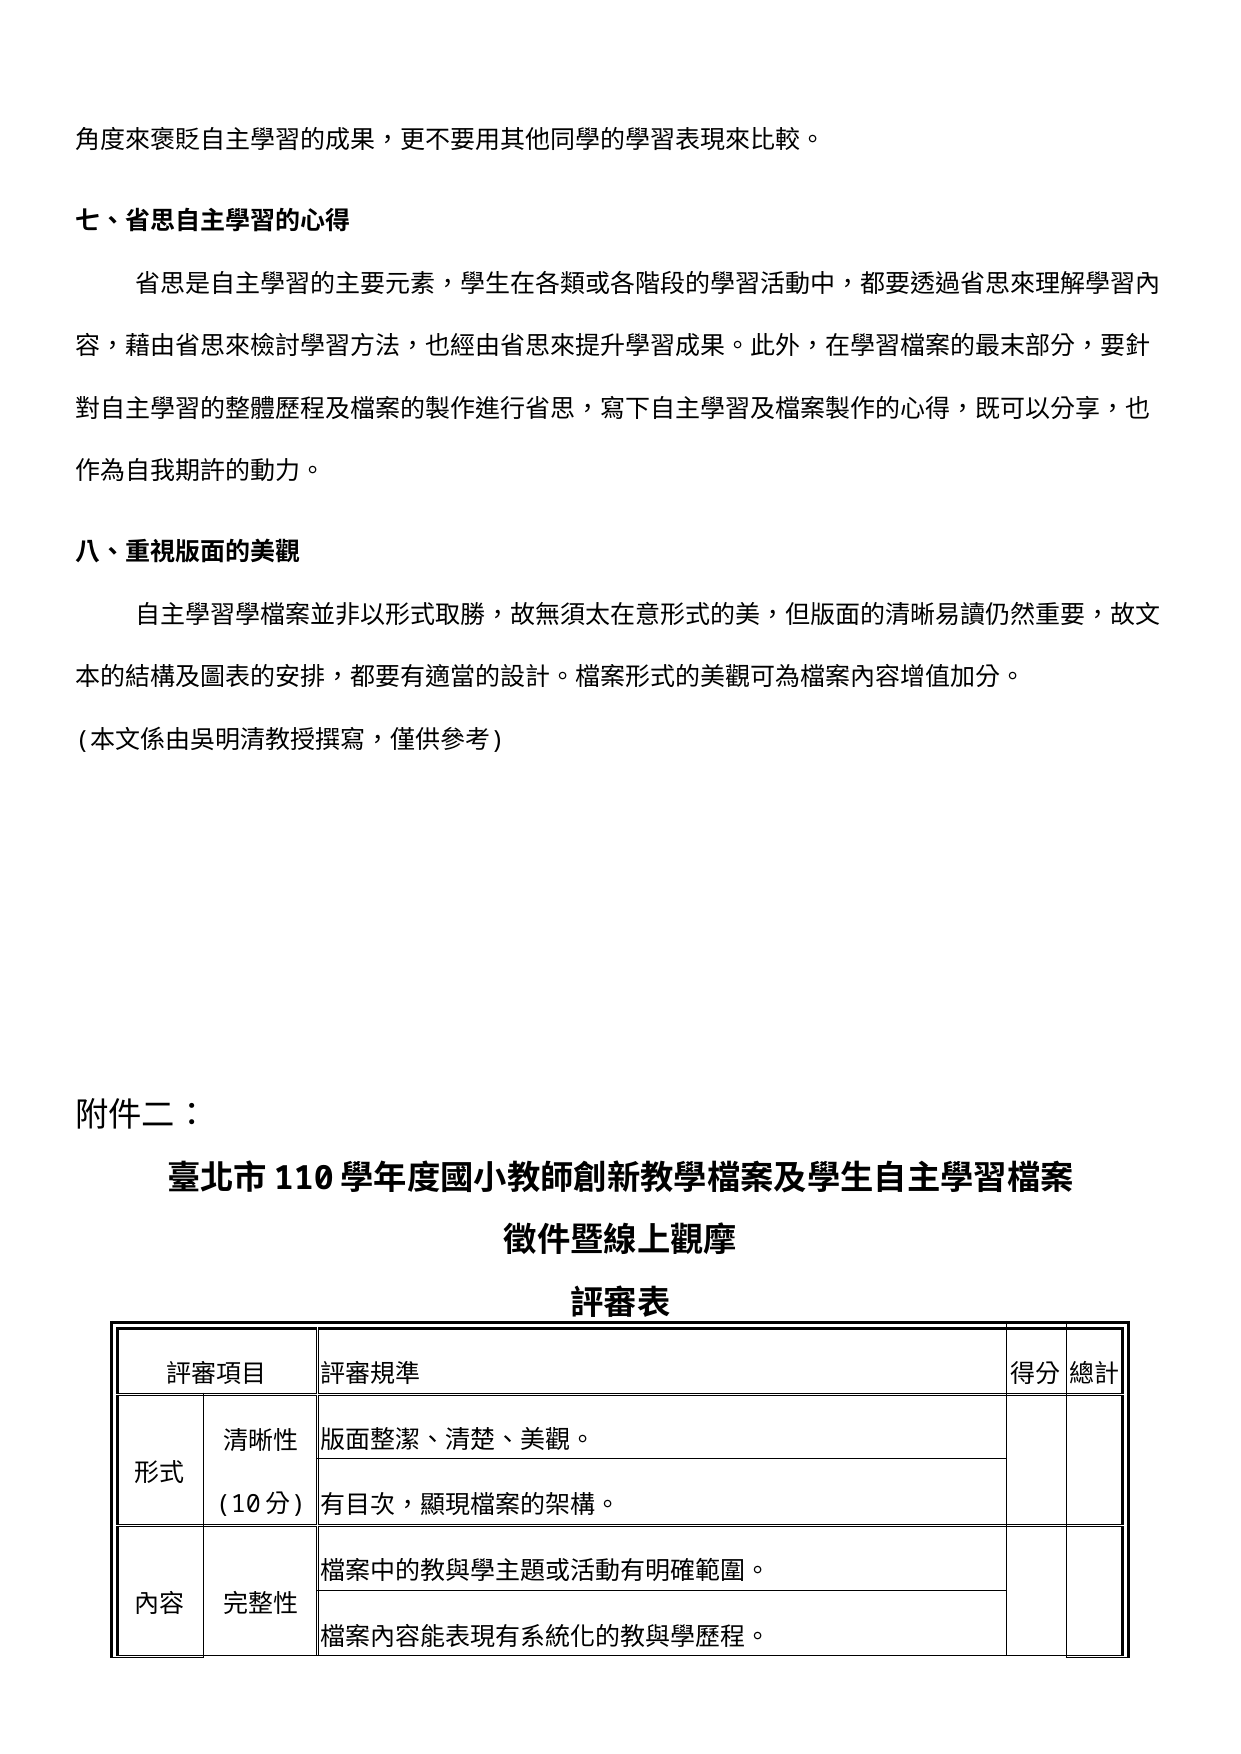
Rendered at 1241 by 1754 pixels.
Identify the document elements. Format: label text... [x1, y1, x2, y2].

table_cell 清晰性 (10分) [204, 1396, 316, 1524]
table_header 評審項目 [115, 1324, 318, 1393]
text 評審表 [75, 1258, 1165, 1321]
text 角度來褒貶自主學習的成果，更不要用其他同學的學習表現來比較。 [75, 96, 1165, 158]
table_cell 形式 [119, 1396, 203, 1524]
table_cell [1067, 1396, 1121, 1524]
table_cell [1067, 1527, 1121, 1655]
text 八、重視版面的美觀 [75, 508, 1165, 571]
text 臺北市110學年度國小教師創新教學檔案及學生自主學習檔案 [75, 1133, 1165, 1196]
table_cell [1007, 1396, 1066, 1524]
text 七、省思自主學習的心得 [75, 177, 1165, 239]
table_header 評審規準 [319, 1330, 1006, 1393]
table_cell 檔案內容能表現有系統化的教與學歷程。 [319, 1591, 1006, 1655]
table_cell 內容 [119, 1527, 203, 1655]
table_header 總計 [1067, 1324, 1125, 1393]
text 自主學習學檔案並非以形式取勝，故無須太在意形式的美，但版面的清晰易讀仍然重要，故文本的結構及圖表的安排，都要有適當的設計。檔案形式的美觀可為檔案內容增值加分。 [75, 571, 1165, 696]
text 省思是自主學習的主要元素，學生在各類或各階段的學習活動中，都要透過省思來理解學習內容，藉由省思來檢討學習方法，也經由省思來提升學習成果。此外，在學習檔案的最末部分，要針對自主學習的整體歷程及檔案的製作進行省思，寫下自主學習及檔案製作的心得，既可以分享，也作為自我期許的動力。 [75, 239, 1165, 489]
table_cell 檔案中的教與學主題或活動有明確範圍。 [319, 1527, 1006, 1589]
table_cell 有目次，顯現檔案的架構。 [319, 1459, 1006, 1524]
text 徵件暨線上觀摩 [75, 1196, 1165, 1258]
text 附件二： [75, 1071, 1165, 1133]
table_cell [1007, 1527, 1066, 1655]
text (本文係由吳明清教授撰寫，僅供參考) [75, 696, 1165, 758]
table_header 得分 [1007, 1330, 1066, 1393]
table_cell 完整性 [204, 1527, 316, 1655]
table_cell 版面整潔、清楚、美觀。 [319, 1396, 1006, 1458]
